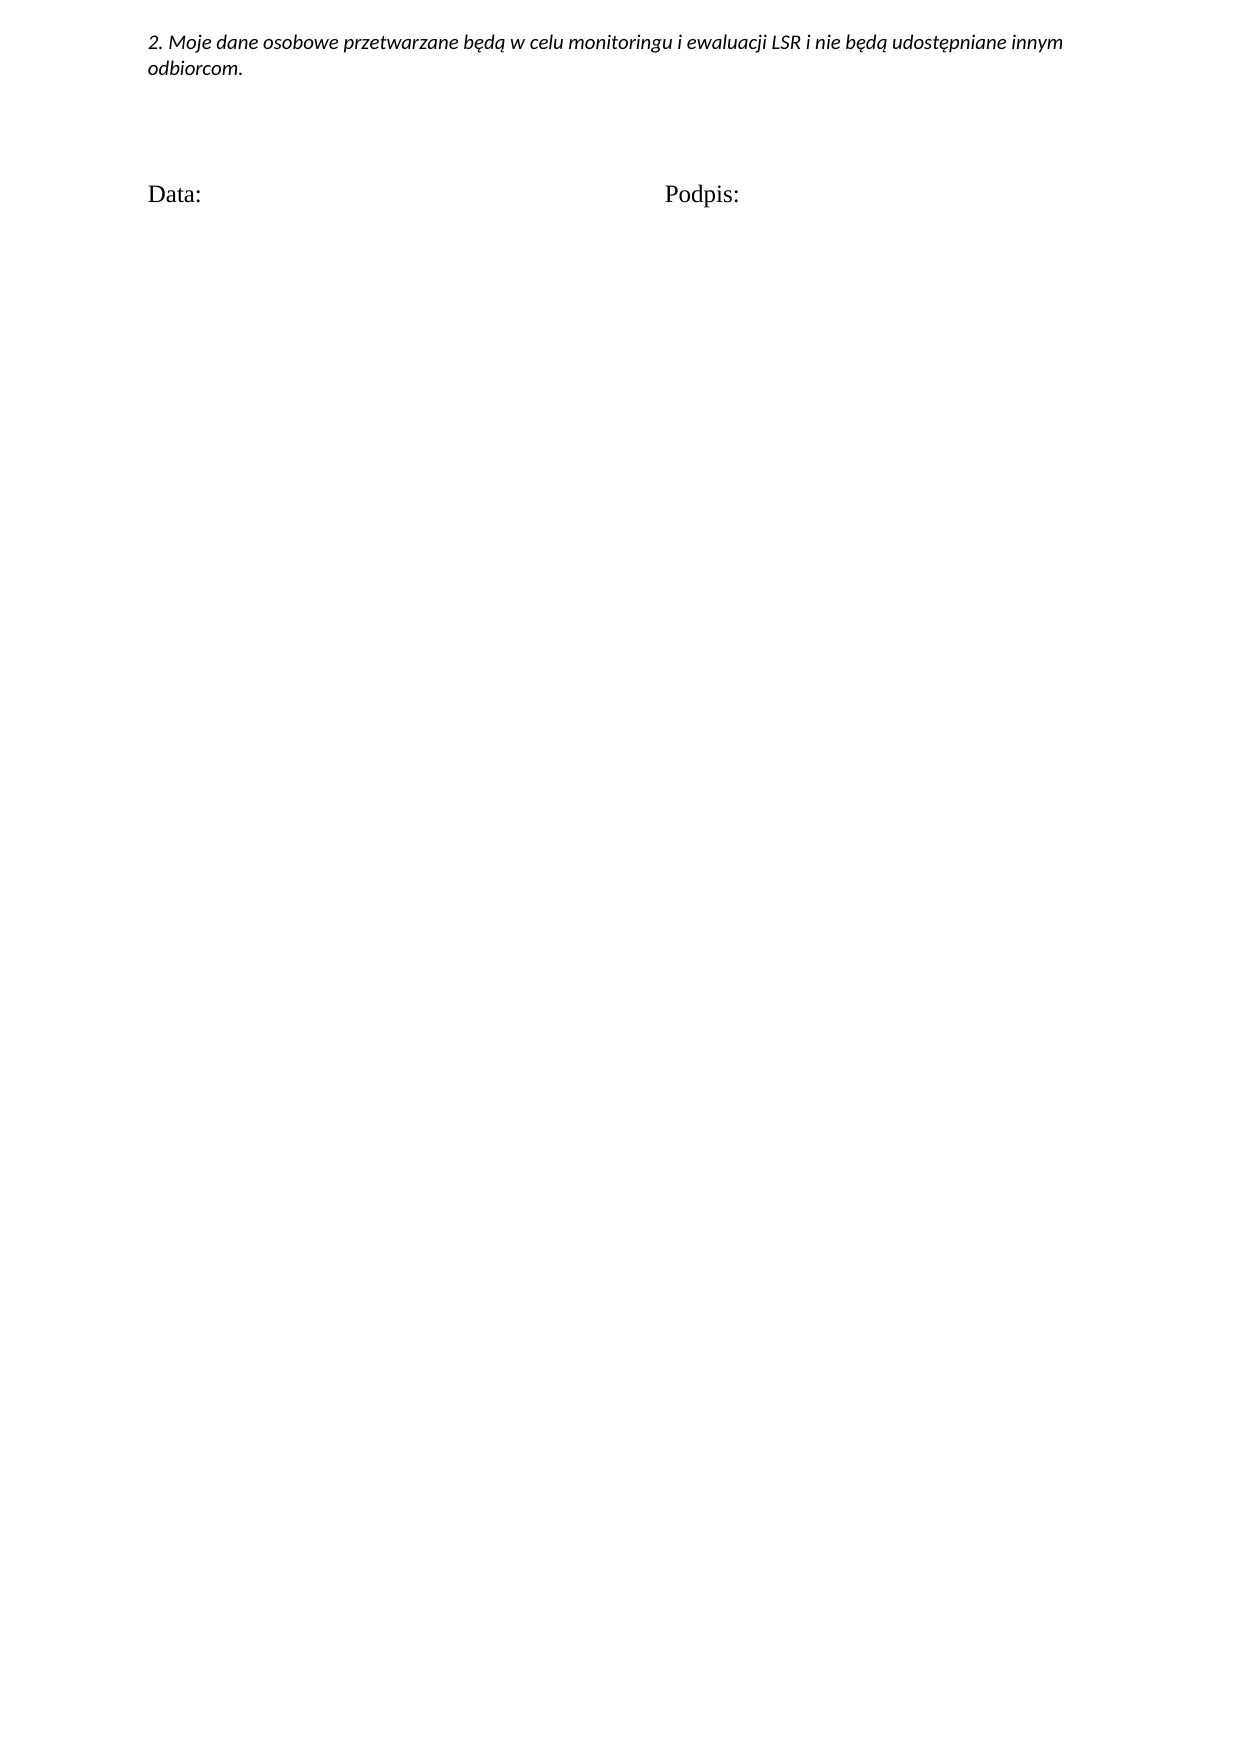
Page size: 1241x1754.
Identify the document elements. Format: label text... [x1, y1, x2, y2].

text 2. Moje dane osobowe przetwarzane będą w celu monitoringu i ewaluacji LSR i nie będą udostępniane innym odbiorcom. [148, 29, 1093, 80]
text Data: Podpis: [148, 179, 1093, 208]
